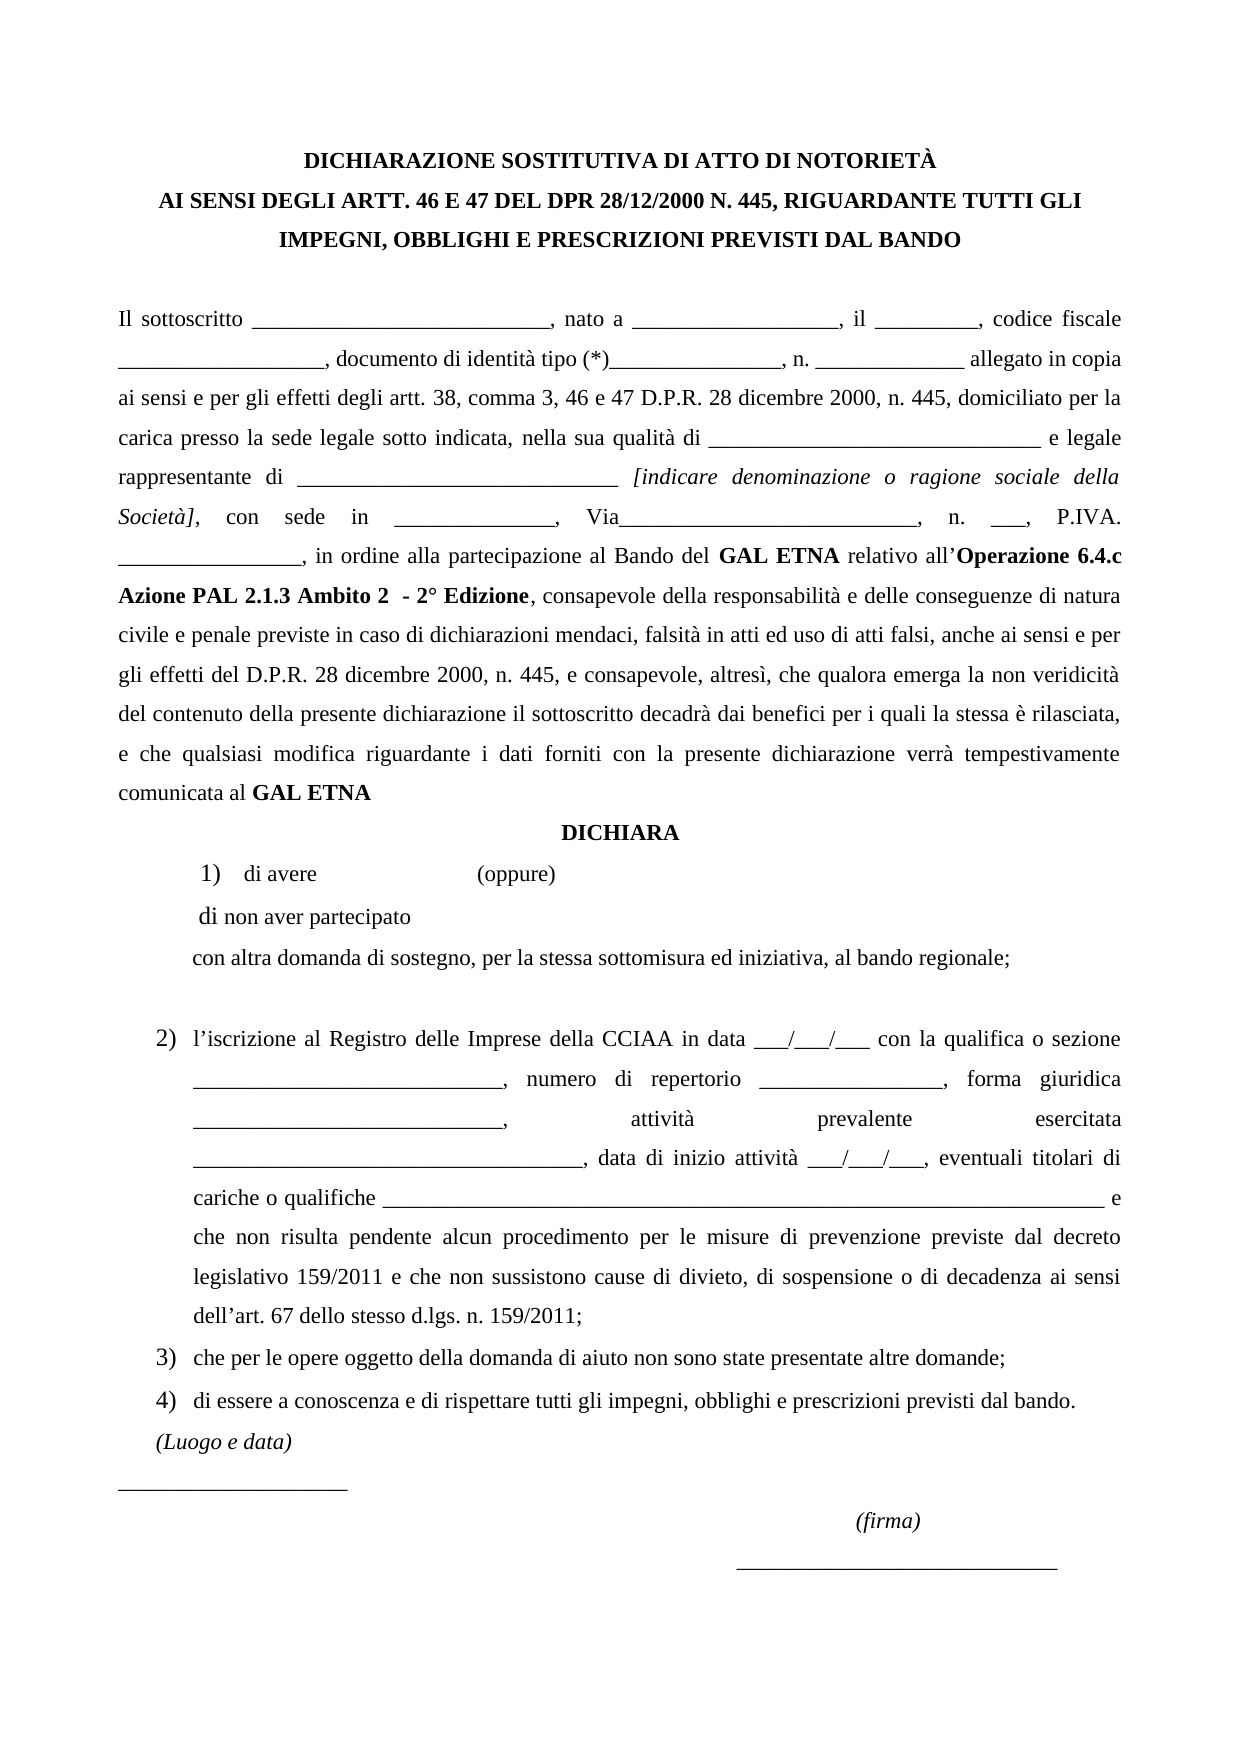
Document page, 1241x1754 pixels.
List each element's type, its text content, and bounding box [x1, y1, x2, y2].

text di non aver partecipato [192, 901, 1122, 930]
text (Luogo e data) [118, 1428, 1122, 1454]
list di essere a conoscenza e di rispettare tutti gli impegni, obblighi e prescrizioni previsti dal bando. [156, 1385, 1122, 1413]
text ____________________ [118, 1467, 1122, 1494]
list l’iscrizione al Registro delle Imprese della CCIAA in data ___/___/___ con la qualifica o sezione ___________________________, numero di repertorio ________________, forma giuridica ___________________________, attività prevalente esercitata __________________________________, data di inizio attività ___/___/___, eventuali titolari di cariche o qualifiche _______________________________________________________________ e che non risulta pendente alcun procedimento per le misure di prevenzione previste dal decreto legislativo 159/2011 e che non sussistono cause di divieto, di sospensione o di decadenza ai sensi dell’art. 67 dello stesso d.lgs. n. 159/2011; [156, 1023, 1122, 1328]
text con altra domanda di sostegno, per la stessa sottomisura ed iniziativa, al bando regionale; [156, 944, 1122, 971]
list di avere (oppure) [200, 858, 1122, 887]
subtitle DICHIARA [118, 819, 1122, 845]
text DICHIARAZIONE SOSTITUTIVA DI ATTO DI NOTORIETÀ [118, 148, 1122, 174]
text ____________________________ [708, 1546, 1122, 1573]
text Il sottoscritto __________________________, nato a __________________, il _________, codice fiscale __________________, documento di identità tipo (*)_______________, n. _____________ allegato in copia ai sensi e per gli effetti degli artt. 38, comma 3, 46 e 47 D.P.R. 28 dicembre 2000, n. 445, domiciliato per la carica presso la sede legale sotto indicata, nella sua qualità di _____________________________ e legale rappresentante di ____________________________ [indicare denominazione o ragione sociale della Società], con sede in ______________, Via__________________________, n. ___, P.IVA. ________________, in ordine alla partecipazione al Bando del GAL ETNA relativo all’Operazione 6.4.c Azione PAL 2.1.3 Ambito 2 - 2° Edizione, consapevole della responsabilità e delle conseguenze di natura civile e penale previste in caso di dichiarazioni mendaci, falsità in atti ed uso di atti falsi, anche ai sensi e per gli effetti del D.P.R. 28 dicembre 2000, n. 445, e consapevole, altresì, che qualora emerga la non veridicità del contenuto della presente dichiarazione il sottoscritto decadrà dai benefici per i quali la stessa è rilasciata, e che qualsiasi modifica riguardante i dati forniti con la presente dichiarazione verrà tempestivamente comunicata al GAL ETNA [118, 306, 1122, 806]
text (firma) [782, 1507, 1122, 1533]
text AI SENSI DEGLI ARTT. 46 E 47 DEL DPR 28/12/2000 N. 445, RIGUARDANTE TUTTI GLI IMPEGNI, OBBLIGHI E PRESCRIZIONI PREVISTI DAL BANDO [118, 187, 1122, 253]
list che per le opere oggetto della domanda di aiuto non sono state presentate altre domande; [156, 1342, 1122, 1370]
